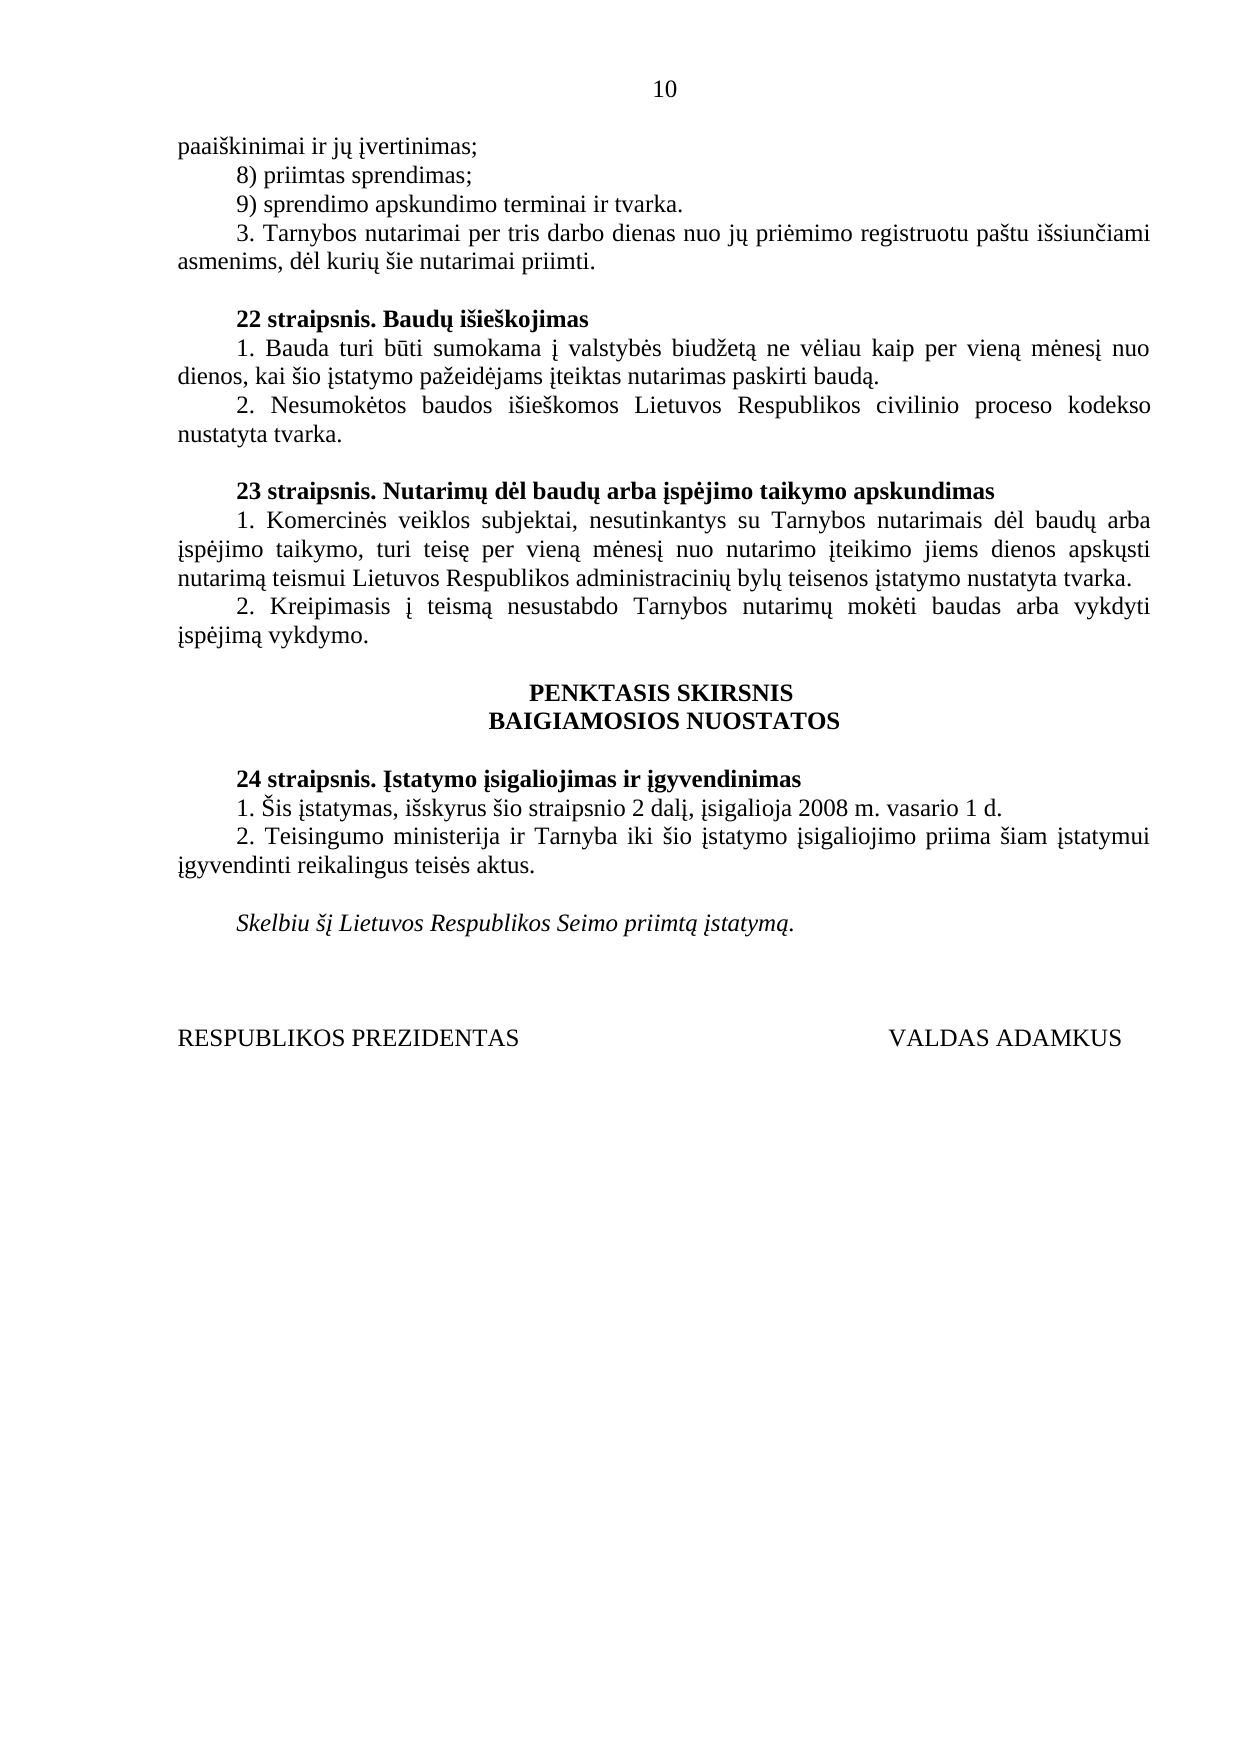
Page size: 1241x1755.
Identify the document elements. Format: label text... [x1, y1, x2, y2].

text PENKTASIS SKIRSNIS [177, 678, 1152, 706]
text BAIGIAMOSIOS NUOSTATOS [177, 706, 1152, 735]
text 3. Tarnybos nutarimai per tris darbo dienas nuo jų priėmimo registruotu paštu išsiunčiami asmenims, dėl kurių šie nutarimai priimti. [177, 218, 1152, 275]
text 9) sprendimo apskundimo terminai ir tvarka. [177, 189, 1152, 218]
text RESPUBLIKOS PREZIDENTAS VALDAS ADAMKUS [177, 1023, 1152, 1051]
text 1. Komercinės veiklos subjektai, nesutinkantys su Tarnybos nutarimais dėl baudų arba įspėjimo taikymo, turi teisę per vieną mėnesį nuo nutarimo įteikimo jiems dienos apskųsti nutarimą teismui Lietuvos Respublikos administracinių bylų teisenos įstatymo nustatyta tvarka. [177, 505, 1152, 591]
text 24 straipsnis. Įstatymo įsigaliojimas ir įgyvendinimas [177, 764, 1152, 793]
text 2. Nesumokėtos baudos išieškomos Lietuvos Respublikos civilinio proceso kodekso nustatyta tvarka. [177, 390, 1152, 448]
text 22 straipsnis. Baudų išieškojimas [177, 304, 1152, 333]
text 2. Kreipimasis į teismą nesustabdo Tarnybos nutarimų mokėti baudas arba vykdyti įspėjimą vykdymo. [177, 591, 1152, 649]
text 1. Bauda turi būti sumokama į valstybės biudžetą ne vėliau kaip per vieną mėnesį nuo dienos, kai šio įstatymo pažeidėjams įteiktas nutarimas paskirti baudą. [177, 333, 1152, 390]
text paaiškinimai ir jų įvertinimas; [177, 131, 1152, 160]
text 23 straipsnis. Nutarimų dėl baudų arba įspėjimo taikymo apskundimas [177, 476, 1152, 505]
text 8) priimtas sprendimas; [177, 160, 1152, 189]
text 2. Teisingumo ministerija ir Tarnyba iki šio įstatymo įsigaliojimo priima šiam įstatymui įgyvendinti reikalingus teisės aktus. [177, 821, 1152, 879]
text Skelbiu šį Lietuvos Respublikos Seimo priimtą įstatymą. [177, 908, 1152, 936]
text 1. Šis įstatymas, išskyrus šio straipsnio 2 dalį, įsigalioja 2008 m. vasario 1 d. [177, 793, 1152, 821]
